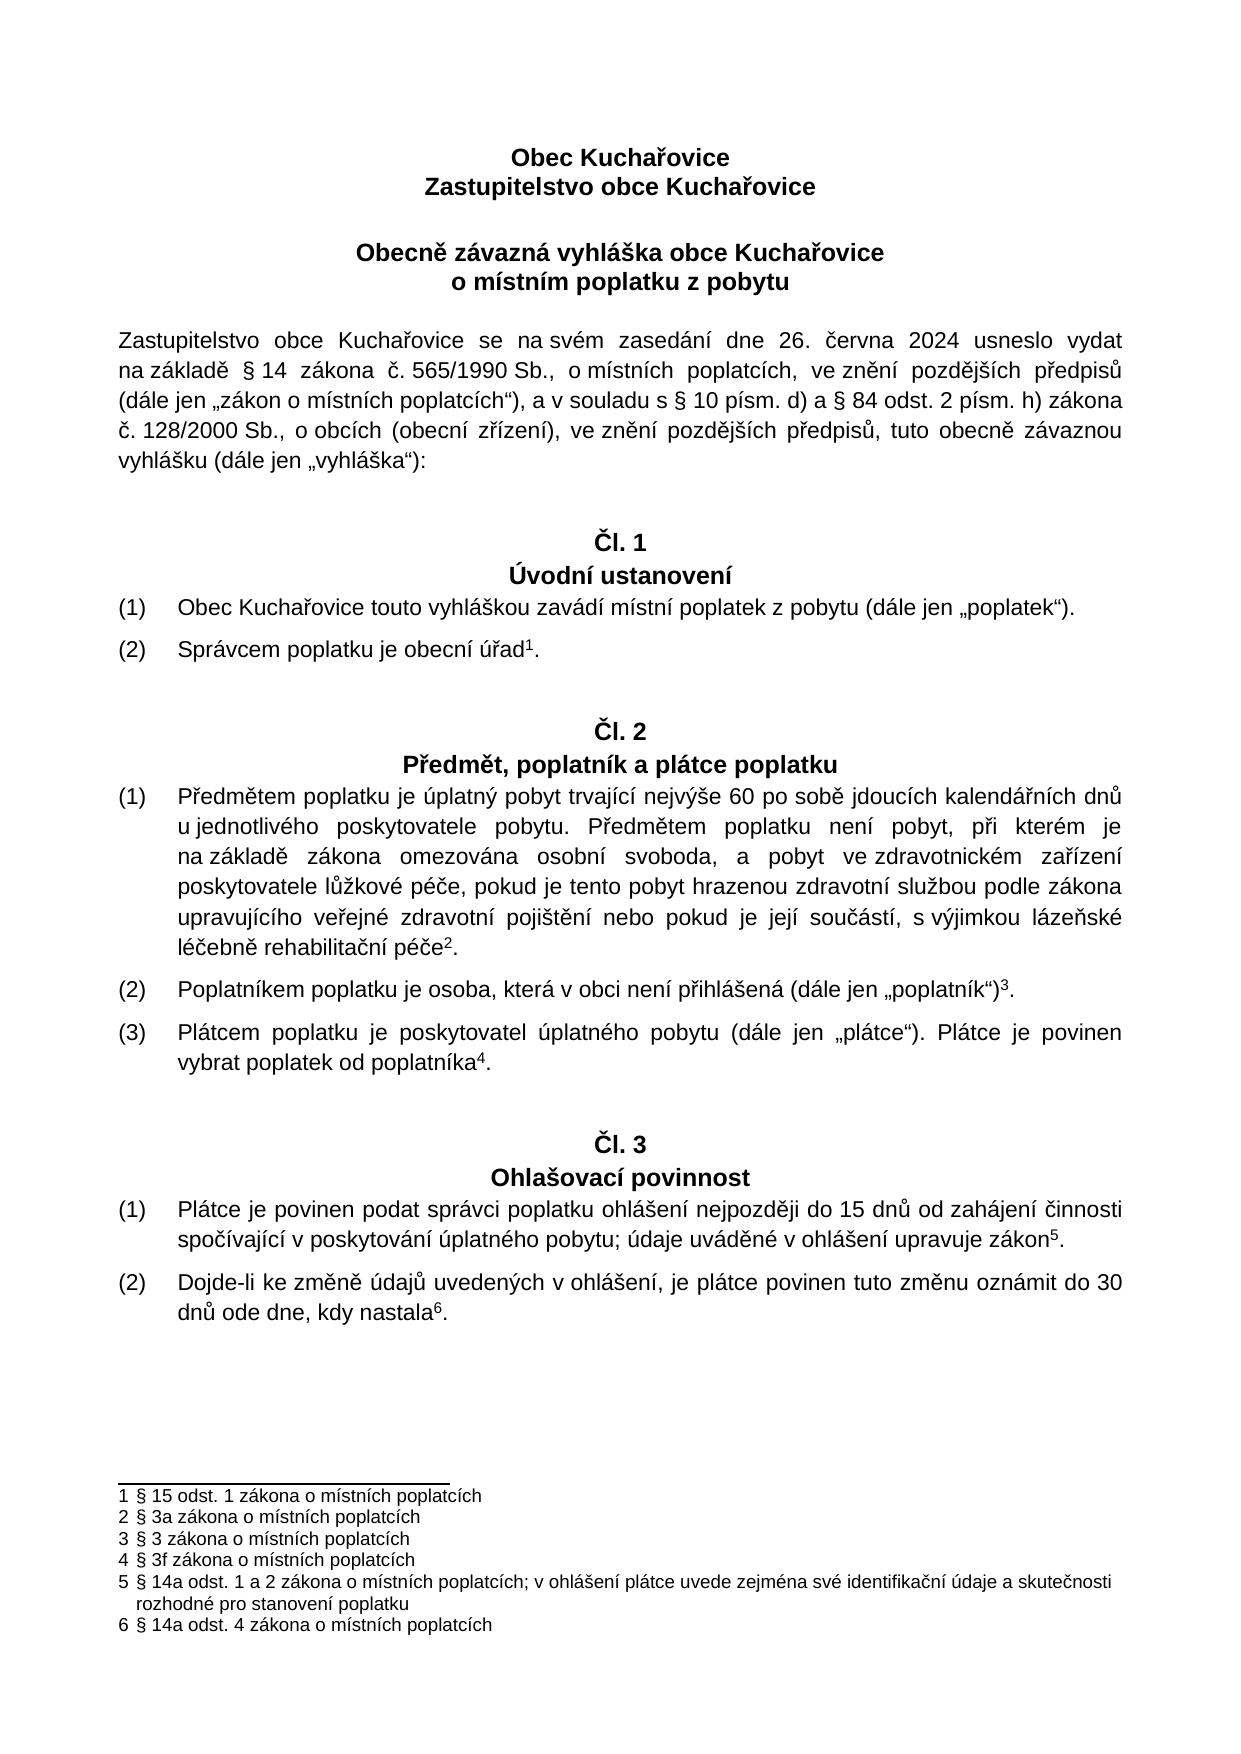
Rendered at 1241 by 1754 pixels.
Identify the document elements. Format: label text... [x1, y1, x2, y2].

list Předmětem poplatku je úplatný pobyt trvající nejvýše 60 po sobě jdoucích kalendářních dnů u jednotlivého poskytovatele pobytu. Předmětem poplatku není pobyt, při kterém je na základě zákona omezována osobní svoboda, a pobyt ve zdravotnickém zařízení poskytovatele lůžkové péče, pokud je tento pobyt hrazenou zdravotní službou podle zákona upravujícího veřejné zdravotní pojištění nebo pokud je její součástí, s výjimkou lázeňské léčebně rehabilitační péče. [118, 783, 1122, 960]
text Obec Kuchařovice Zastupitelstvo obce Kuchařovice [118, 143, 1122, 201]
list Správcem poplatku je obecní úřad. [118, 636, 1122, 663]
list § 14a odst. 4 zákona o místních poplatcích [118, 1614, 1122, 1635]
subtitle Obecně závazná vyhláška obce Kuchařovice o místním poplatku z pobytu [118, 238, 1122, 295]
list § 3f zákona o místních poplatcích [118, 1549, 1122, 1571]
subtitle Čl. 2 Předmět, poplatník a plátce poplatku [118, 717, 1122, 778]
subtitle Čl. 3 Ohlašovací povinnost [118, 1129, 1122, 1191]
list Obec Kuchařovice touto vyhláškou zavádí místní poplatek z pobytu (dále jen „poplatek“). [118, 594, 1122, 620]
list § 14a odst. 1 a 2 zákona o místních poplatcích; v ohlášení plátce uvede zejména své identifikační údaje a skutečnosti rozhodné pro stanovení poplatku [118, 1571, 1122, 1614]
list § 15 odst. 1 zákona o místních poplatcích [118, 1484, 1122, 1506]
text Zastupitelstvo obce Kuchařovice se na svém zasedání dne 26. června 2024 usneslo vydat na základě § 14 zákona č. 565/1990 Sb., o místních poplatcích, ve znění pozdějších předpisů (dále jen „zákon o místních poplatcích“), a v souladu s § 10 písm. d) a § 84 odst. 2 písm. h) zákona č. 128/2000 Sb., o obcích (obecní zřízení), ve znění pozdějších předpisů, tuto obecně závaznou vyhlášku (dále jen „vyhláška“): [118, 327, 1122, 474]
subtitle Čl. 1 Úvodní ustanovení [118, 528, 1122, 589]
list Plátcem poplatku je poskytovatel úplatného pobytu (dále jen „plátce“). Plátce je povinen vybrat poplatek od poplatníka. [118, 1019, 1122, 1076]
list Plátce je povinen podat správci poplatku ohlášení nejpozději do 15 dnů od zahájení činnosti spočívající v poskytování úplatného pobytu; údaje uváděné v ohlášení upravuje zákon. [118, 1196, 1122, 1252]
list § 3 zákona o místních poplatcích [118, 1528, 1122, 1549]
list Dojde-li ke změně údajů uvedených v ohlášení, je plátce povinen tuto změnu oznámit do 30 dnů ode dne, kdy nastala. [118, 1268, 1122, 1325]
list Poplatníkem poplatku je osoba, která v obci není přihlášená (dále jen „poplatník“). [118, 976, 1122, 1003]
list § 3a zákona o místních poplatcích [118, 1506, 1122, 1528]
